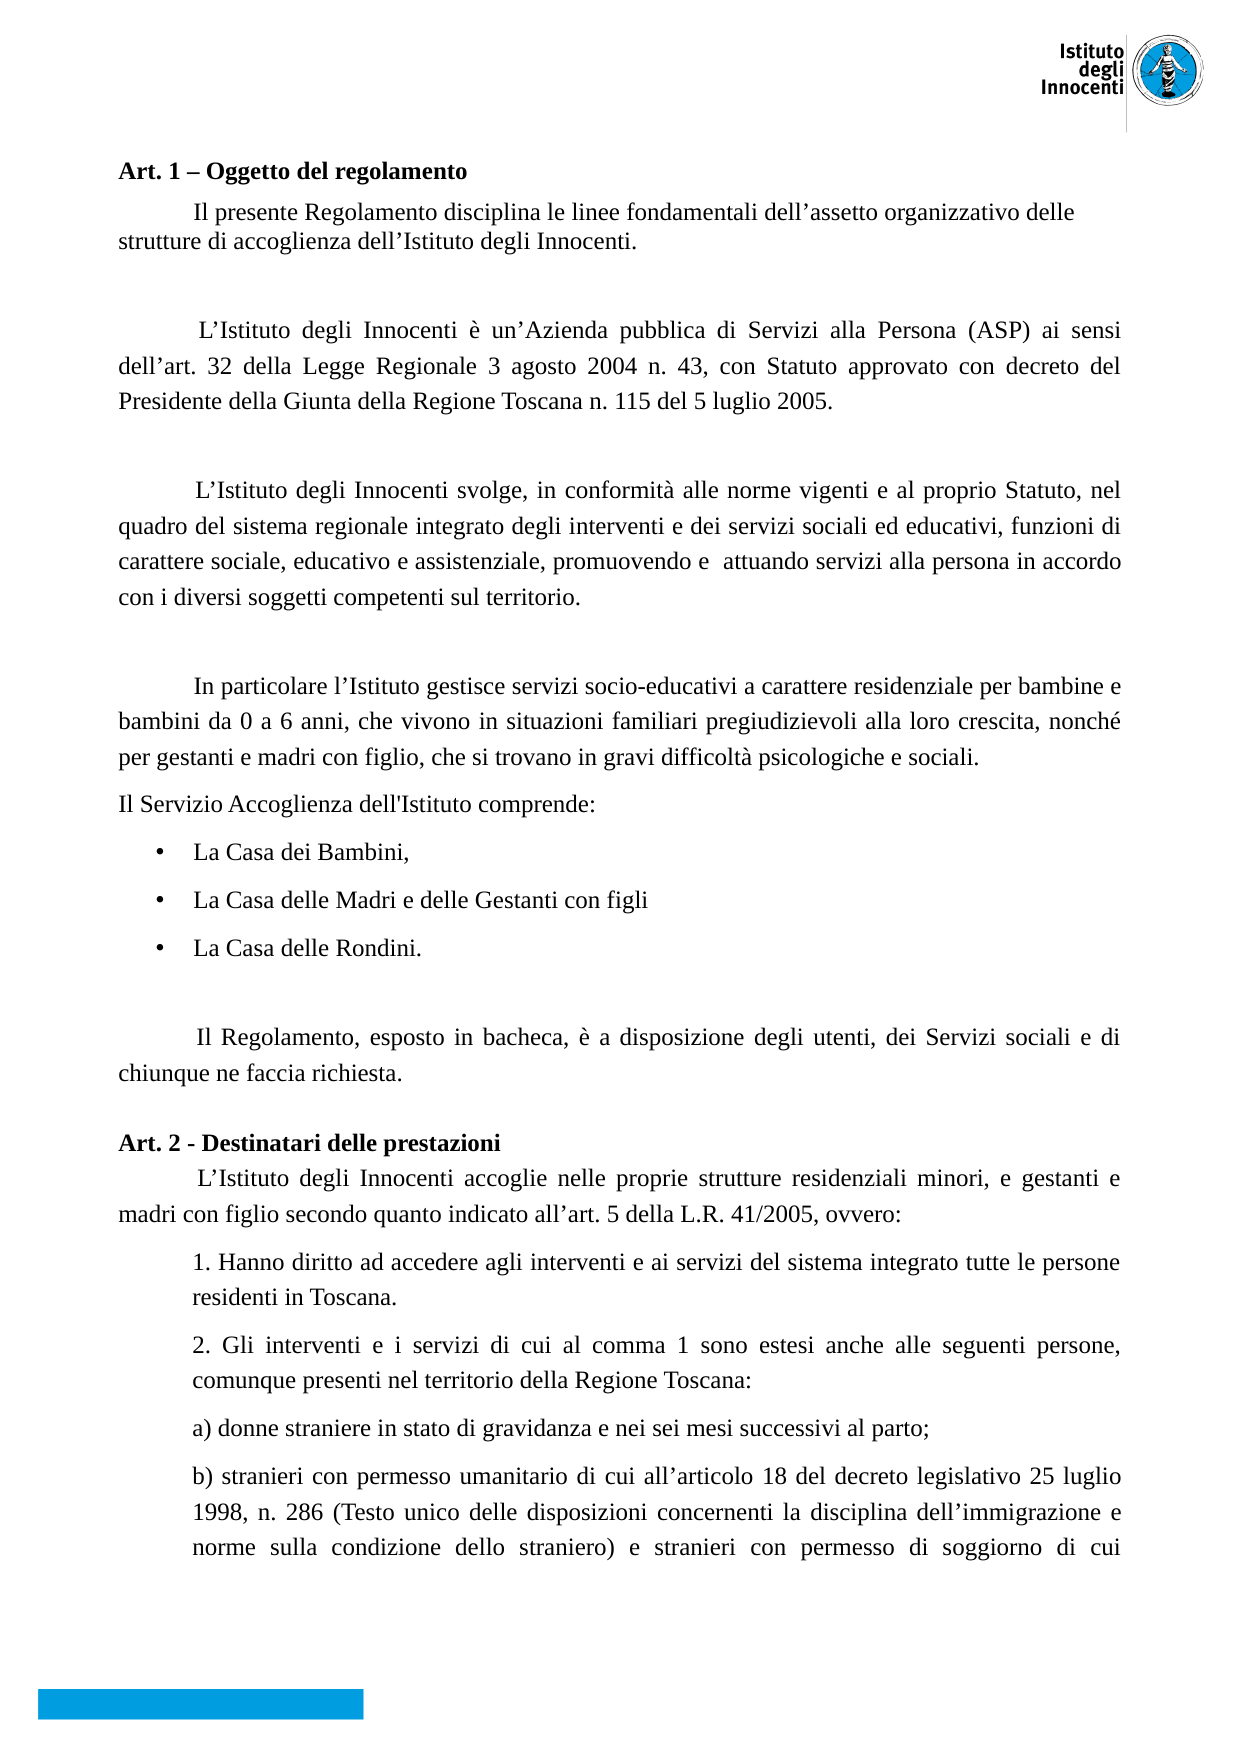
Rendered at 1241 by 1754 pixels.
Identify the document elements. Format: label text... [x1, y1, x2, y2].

text Art. 1 – Oggetto del regolamento [118, 156, 1122, 185]
text Il Servizio Accoglienza dell'Istituto comprende: [118, 783, 1122, 818]
picture [1, 1689, 1239, 1754]
text 2. Gli interventi e i servizi di cui al comma 1 sono estesi anche alle seguenti persone, comunque presenti nel territorio della Regione Toscana: [192, 1323, 1122, 1394]
text a) donne straniere in stato di gravidanza e nei sei mesi successivi al parto; [192, 1407, 1122, 1442]
text 1. Hanno diritto ad accedere agli interventi e ai servizi del sistema integrato tutte le persone residenti in Toscana. [192, 1240, 1122, 1311]
text Il presente Regolamento disciplina le linee fondamentali dell’assetto organizzativo delle strutture di accoglienza dell’Istituto degli Innocenti. [118, 197, 1122, 255]
picture [0, 0, 1241, 133]
text b) stranieri con permesso umanitario di cui all’articolo 18 del decreto legislativo 25 luglio 1998, n. 286 (Testo unico delle disposizioni concernenti la disciplina dell’immigrazione e norme sulla condizione dello straniero) e stranieri con permesso di soggiorno di cui [192, 1454, 1122, 1561]
text L’Istituto degli Innocenti accoglie nelle proprie strutture residenziali minori, e gestanti e madri con figlio secondo quanto indicato all’art. 5 della L.R. 41/2005, ovvero: [118, 1157, 1122, 1227]
text Il Regolamento, esposto in bacheca, è a disposizione degli utenti, dei Servizi sociali e di chiunque ne faccia richiesta. [118, 1016, 1122, 1087]
list La Casa delle Rondini. [156, 927, 1122, 962]
text L’Istituto degli Innocenti è un’Azienda pubblica di Servizi alla Persona (ASP) ai sensi dell’art. 32 della Legge Regionale 3 agosto 2004 n. 43, con Statuto approvato con decreto del Presidente della Giunta della Regione Toscana n. 115 del 5 luglio 2005. [118, 309, 1122, 415]
subtitle Art. 2 - Destinatari delle prestazioni [118, 1128, 1122, 1157]
list La Casa delle Madri e delle Gestanti con figli [156, 879, 1122, 914]
list La Casa dei Bambini, [156, 831, 1122, 866]
text L’Istituto degli Innocenti svolge, in conformità alle norme vigenti e al proprio Statuto, nel quadro del sistema regionale integrato degli interventi e dei servizi sociali ed educativi, funzioni di carattere sociale, educativo e assistenziale, promuovendo e attuando servizi alla persona in accordo con i diversi soggetti competenti sul territorio. [118, 469, 1122, 610]
text In particolare l’Istituto gestisce servizi socio-educativi a carattere residenziale per bambine e bambini da 0 a 6 anni, che vivono in situazioni familiari pregiudizievoli alla loro crescita, nonché per gestanti e madri con figlio, che si trovano in gravi difficoltà psicologiche e sociali. [118, 664, 1122, 770]
